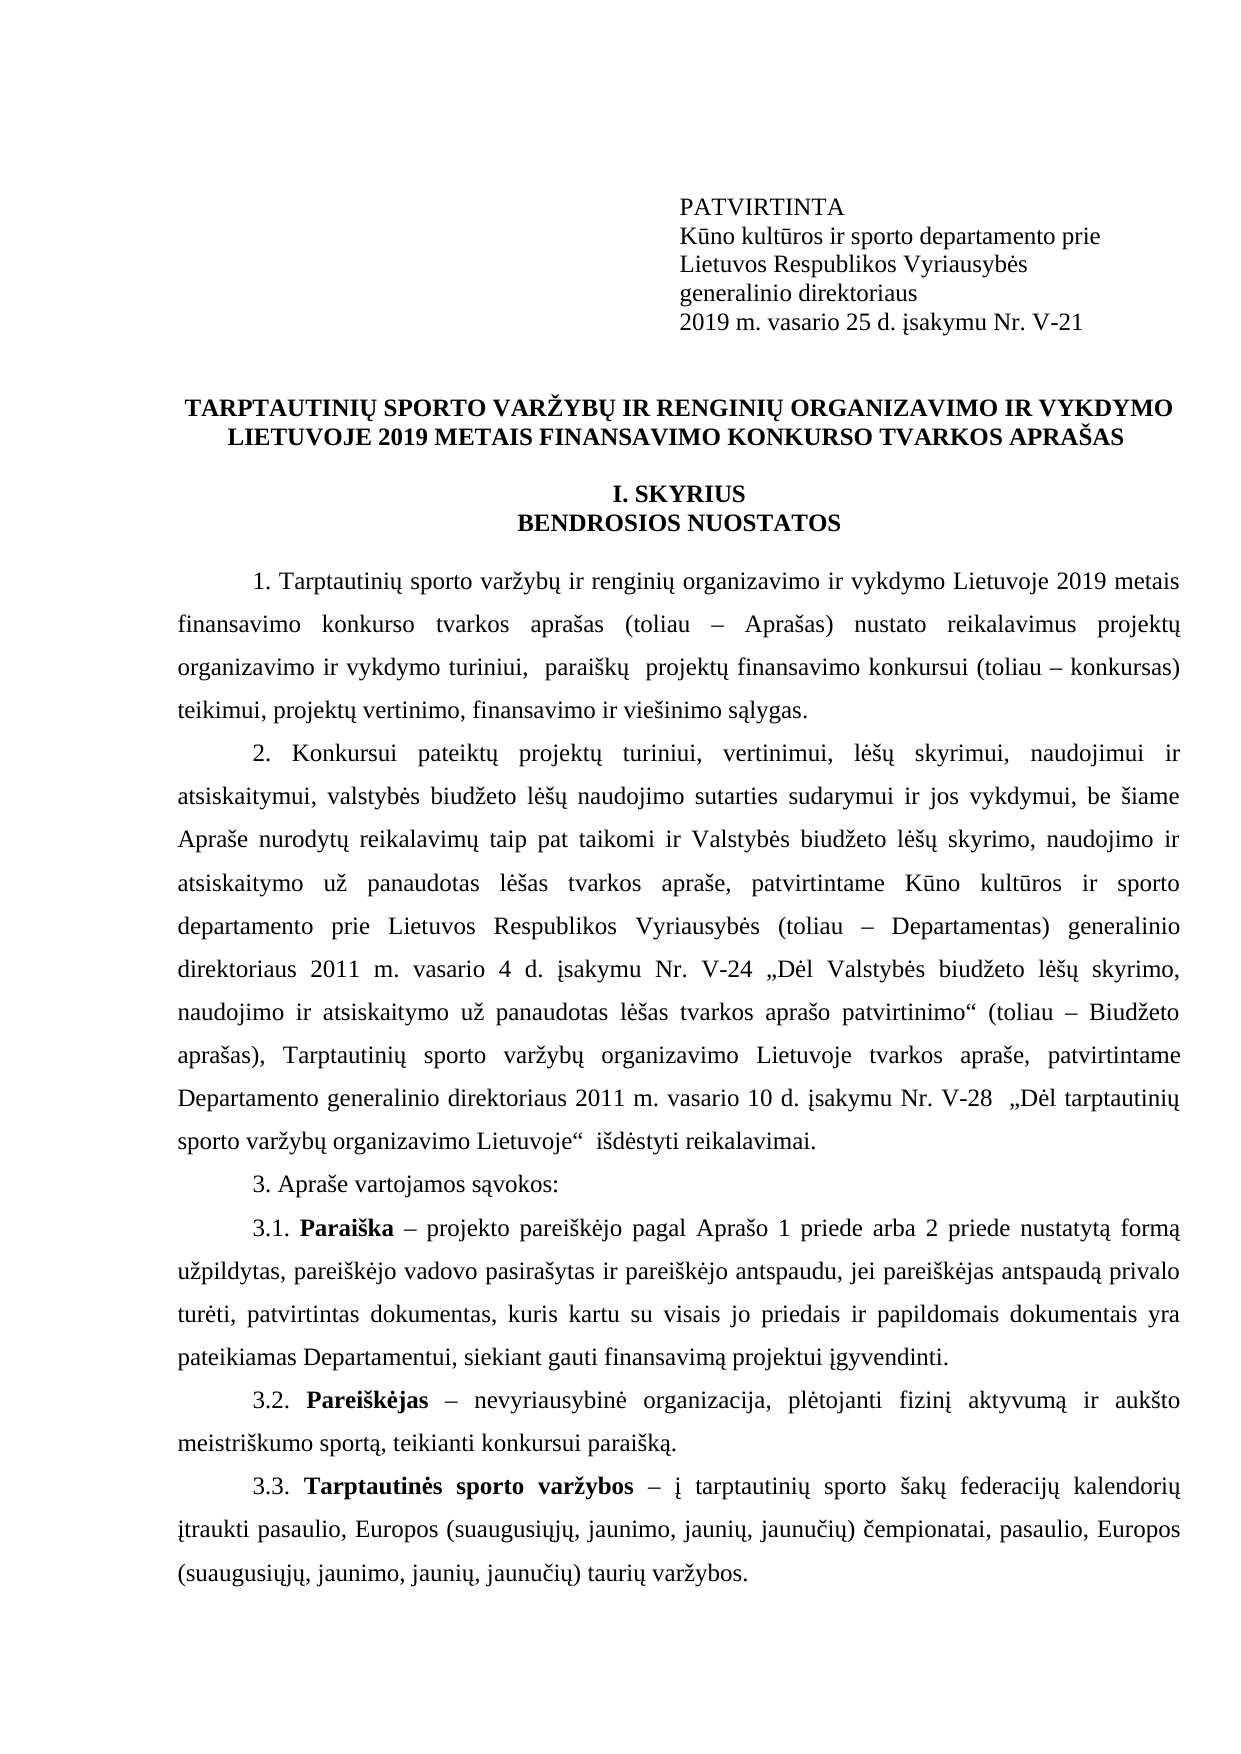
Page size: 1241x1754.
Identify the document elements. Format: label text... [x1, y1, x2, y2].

text 1. Tarptautinių sporto varžybų ir renginių organizavimo ir vykdymo Lietuvoje 2019 metais finansavimo konkurso tvarkos aprašas (toliau – Aprašas) nustato reikalavimus projektų organizavimo ir vykdymo turiniui, paraiškų projektų finansavimo konkursui (toliau – konkursas) teikimui, projektų vertinimo, finansavimo ir viešinimo sąlygas. [177, 566, 1181, 724]
text PATVIRTINTA [679, 192, 1181, 221]
text 3.3. Tarptautinės sporto varžybos – į tarptautinių sporto šakų federacijų kalendorių įtraukti pasaulio, Europos (suaugusiųjų, jaunimo, jaunių, jaunučių) čempionatai, pasaulio, Europos (suaugusiųjų, jaunimo, jaunių, jaunučių) taurių varžybos. [177, 1471, 1181, 1586]
text I. SKYRIUS [177, 479, 1181, 508]
text 2. Konkursui pateiktų projektų turiniui, vertinimui, lėšų skyrimui, naudojimui ir atsiskaitymui, valstybės biudžeto lėšų naudojimo sutarties sudarymui ir jos vykdymui, be šiame Apraše nurodytų reikalavimų taip pat taikomi ir Valstybės biudžeto lėšų skyrimo, naudojimo ir atsiskaitymo už panaudotas lėšas tvarkos apraše, patvirtintame Kūno kultūros ir sporto departamento prie Lietuvos Respublikos Vyriausybės (toliau – Departamentas) generalinio direktoriaus 2011 m. vasario 4 d. įsakymu Nr. V-24 „Dėl Valstybės biudžeto lėšų skyrimo, naudojimo ir atsiskaitymo už panaudotas lėšas tvarkos aprašo patvirtinimo“ (toliau – Biudžeto aprašas), Tarptautinių sporto varžybų organizavimo Lietuvoje tvarkos apraše, patvirtintame Departamento generalinio direktoriaus 2011 m. vasario 10 d. įsakymu Nr. V-28 „Dėl tarptautinių sporto varžybų organizavimo Lietuvoje“ išdėstyti reikalavimai. [177, 738, 1181, 1155]
text Tarptautinių sporto varžybų ir renginių ORGANIZAVIMO IR VYKDYMO LIETUVOJE 2019 metais finansavimo konkurso tvarkos aprašas [177, 393, 1181, 451]
text 3.1. Paraiška – projekto pareiškėjo pagal Aprašo 1 priede arba 2 priede nustatytą formą užpildytas, pareiškėjo vadovo pasirašytas ir pareiškėjo antspaudu, jei pareiškėjas antspaudą privalo turėti, patvirtintas dokumentas, kuris kartu su visais jo priedais ir papildomais dokumentais yra pateikiamas Departamentui, siekiant gauti finansavimą projektui įgyvendinti. [177, 1213, 1181, 1371]
text 2019 m. vasario 25 d. įsakymu Nr. V-21 [679, 307, 1181, 336]
text Kūno kultūros ir sporto departamento prie Lietuvos Respublikos Vyriausybės [679, 221, 1181, 278]
text BENDROSIOS NUOSTATOS [177, 508, 1181, 537]
text 3.2. Pareiškėjas – nevyriausybinė organizacija, plėtojanti fizinį aktyvumą ir aukšto meistriškumo sportą, teikianti konkursui paraišką. [177, 1385, 1181, 1457]
text generalinio direktoriaus [679, 278, 1181, 307]
text 3. Apraše vartojamos sąvokos: [177, 1169, 1181, 1198]
